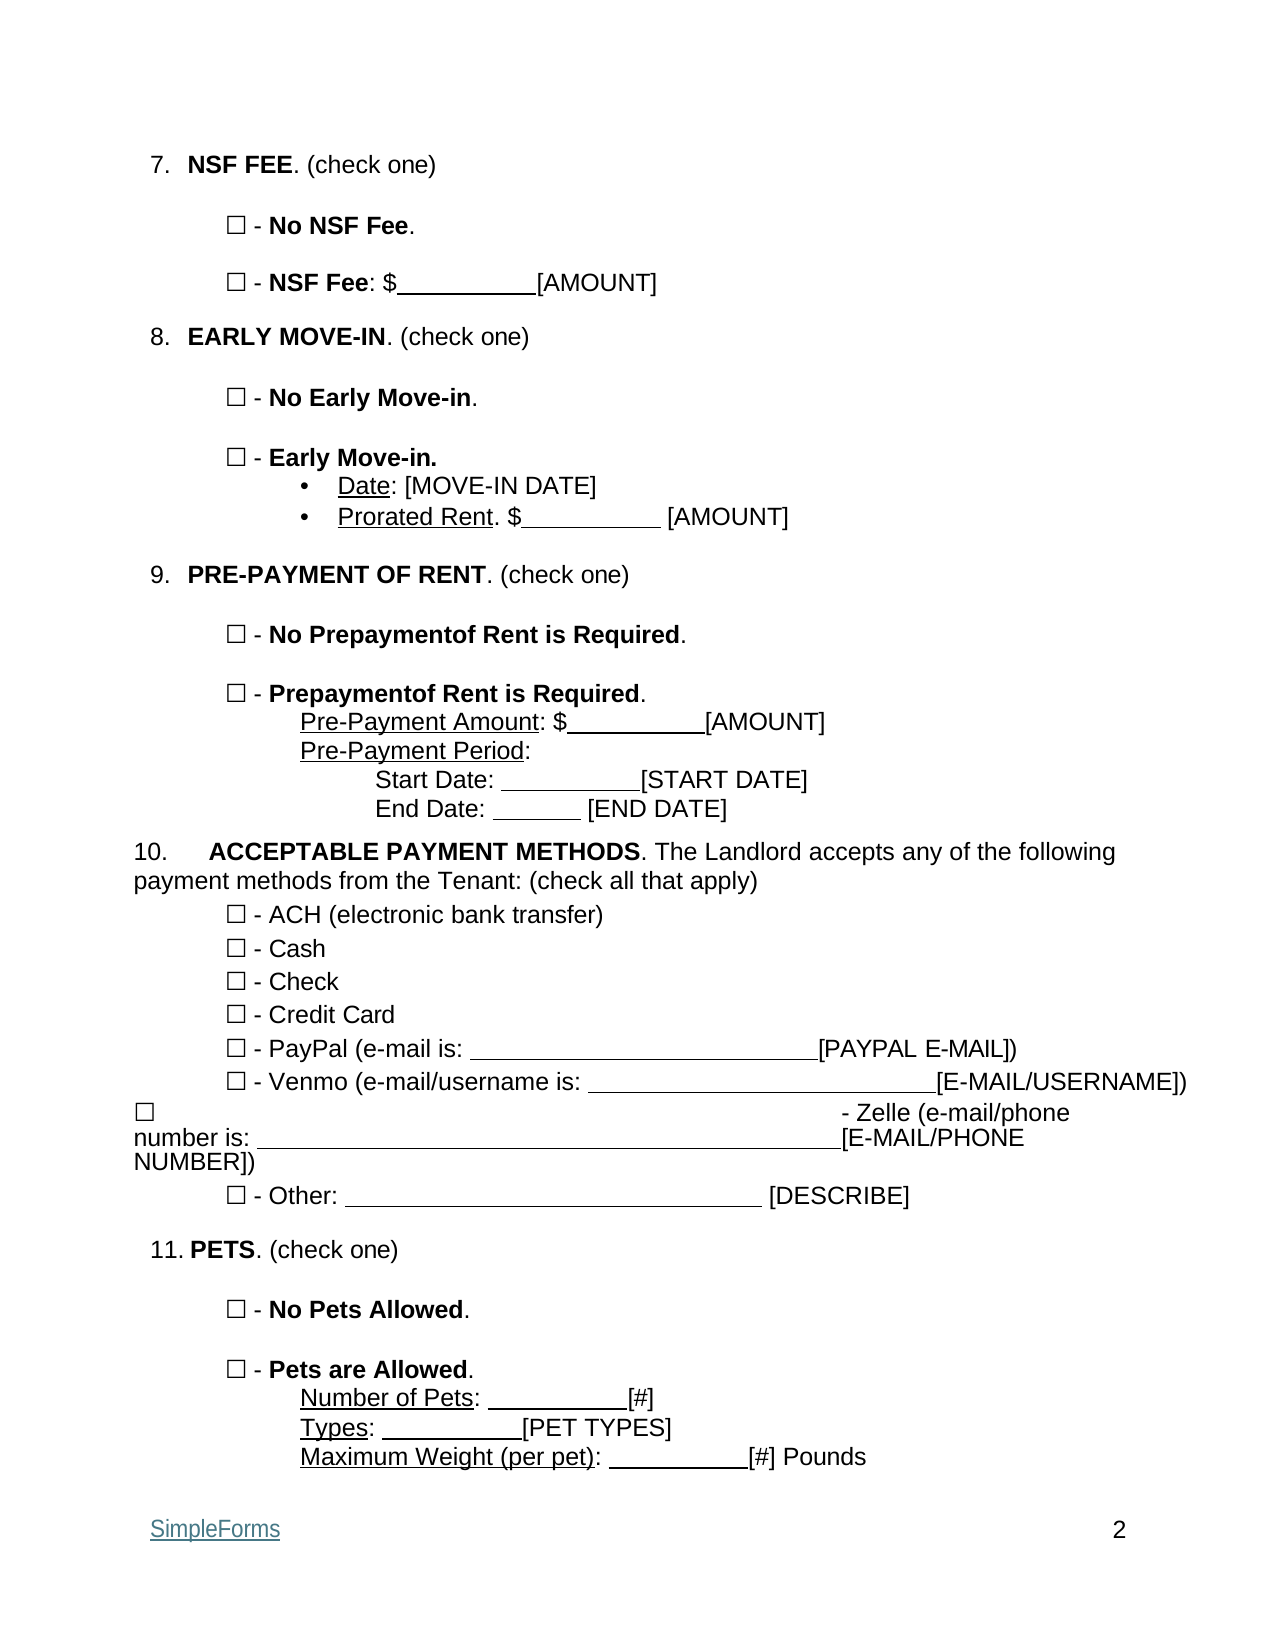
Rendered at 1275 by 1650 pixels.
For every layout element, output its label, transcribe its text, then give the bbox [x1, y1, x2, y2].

subtitle - No Pets Allowed. [225, 1292, 1206, 1326]
list PETS. (check one) [150, 1235, 1206, 1263]
list - PayPal (e-mail is: [PAYPAL E-MAIL]) [225, 1030, 1206, 1064]
list - Credit Card [225, 997, 1206, 1030]
list - Venmo (e-mail/username is: [E-MAIL/USERNAME]) [225, 1064, 1206, 1097]
list - NSF Fee: $ [AMOUNT] [225, 265, 1206, 299]
subtitle - No Prepaymentof Rent is Required. [225, 617, 1206, 651]
list - No NSF Fee. [225, 208, 1206, 242]
list - Cash [225, 931, 1206, 964]
list - Other: [DESCRIBE] [225, 1178, 1206, 1212]
text Pre-Payment Period: [300, 736, 1206, 764]
list ACCEPTABLE PAYMENT METHODS. The Landlord accepts any of the following payment methods from the Tenant: (check all that apply) [133, 837, 1194, 895]
list NSF FEE. (check one) [150, 150, 1206, 179]
text Start Date: [START DATE] End Date: [END DATE] [375, 765, 857, 822]
list - Zelle (e-mail/phone number is: [E-MAIL/PHONE NUMBER]) [133, 1098, 1148, 1176]
list - ACH (electronic bank transfer) [225, 895, 1206, 931]
text Pre-Payment Amount: $ [AMOUNT] [300, 710, 1206, 736]
text Types: [PET TYPES] [300, 1413, 1206, 1442]
list - Pets are Allowed. [225, 1349, 1206, 1386]
list - Check [225, 964, 1206, 997]
list PRE-PAYMENT OF RENT. (check one) [150, 559, 1206, 588]
subtitle - No Early Move-in. [225, 379, 1206, 413]
list Prorated Rent. $ [AMOUNT] [300, 502, 1206, 531]
list Date: [MOVE-IN DATE] [300, 473, 1206, 500]
list EARLY MOVE-IN. (check one) [150, 322, 1206, 351]
text Maximum Weight (per pet): [#] Pounds [300, 1443, 1206, 1471]
list - Early Move-in. [225, 437, 1206, 473]
list - Prepaymentof Rent is Required. [225, 674, 1206, 710]
text Number of Pets: [#] [300, 1386, 1206, 1412]
